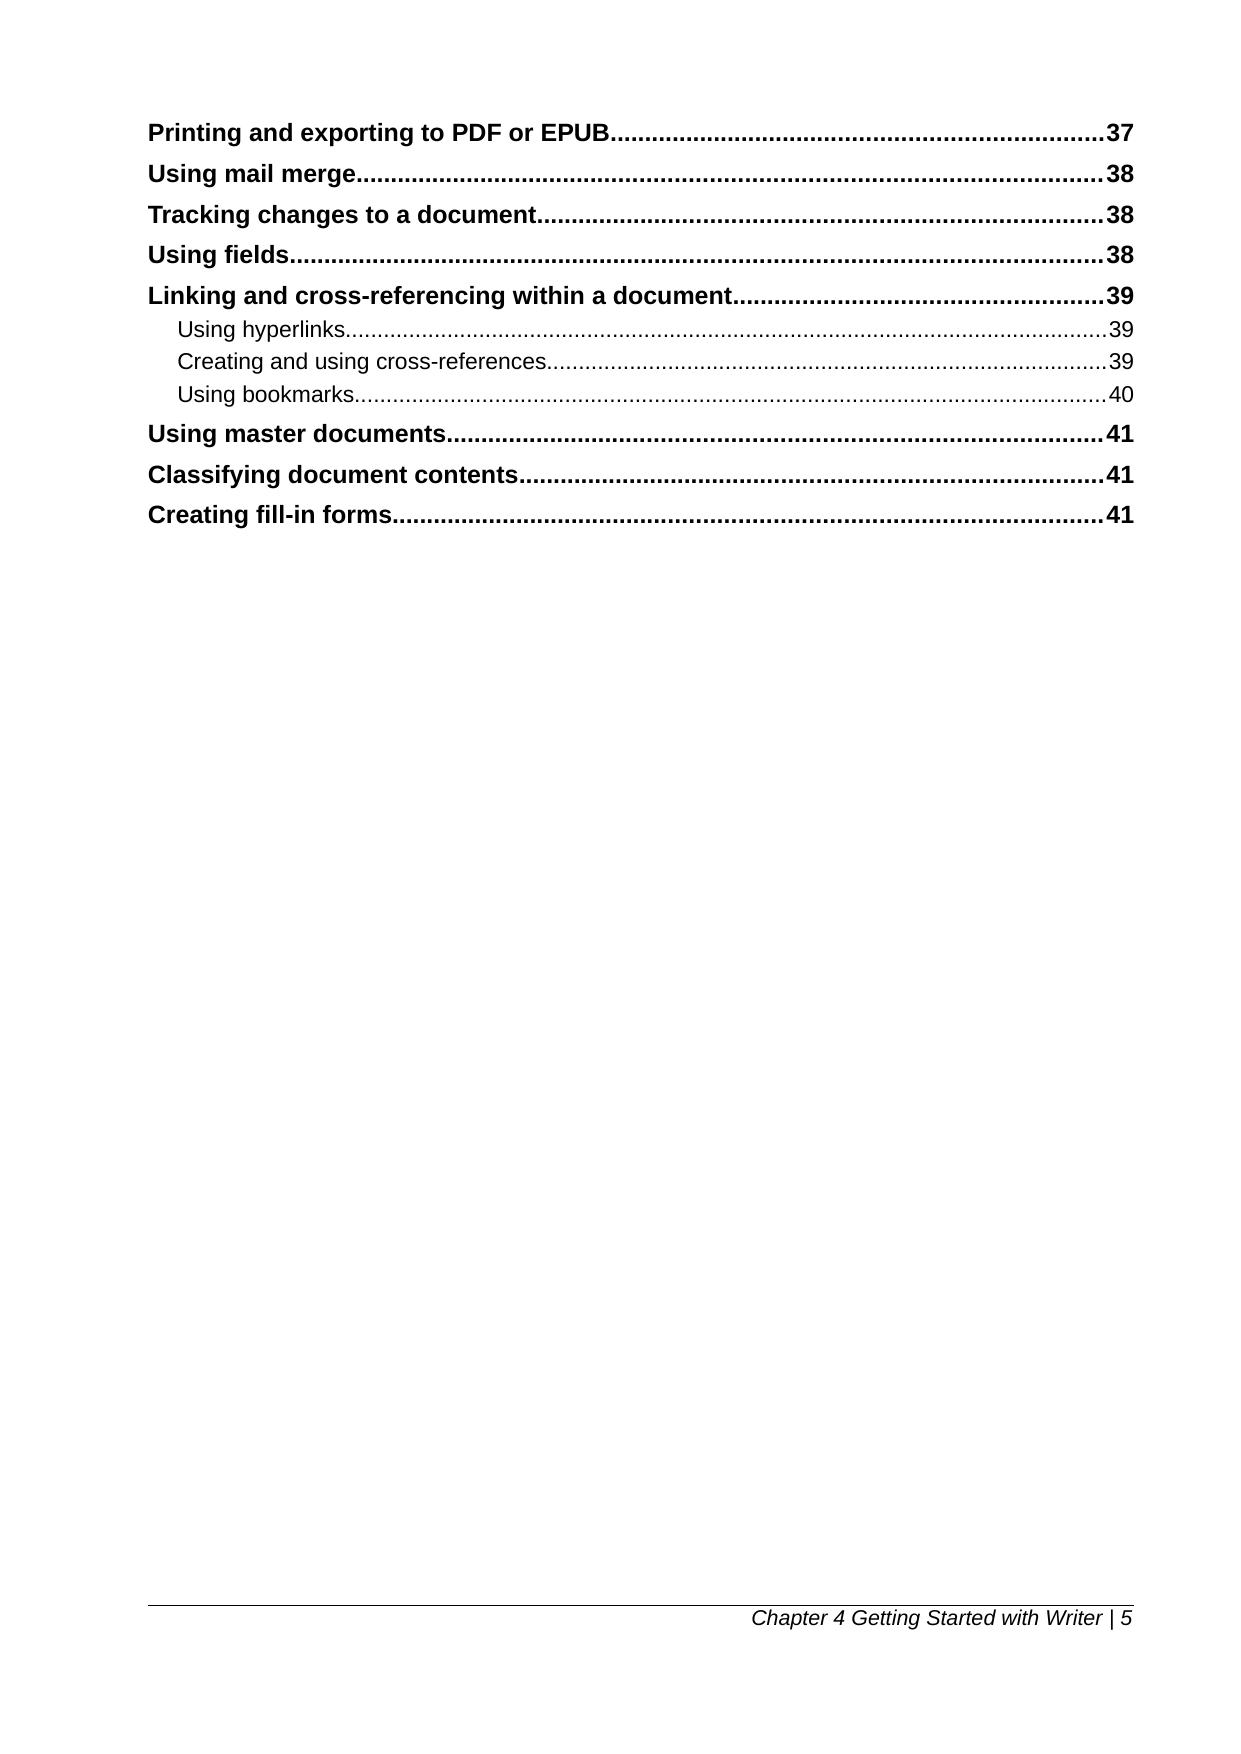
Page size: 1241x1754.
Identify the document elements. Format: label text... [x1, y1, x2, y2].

text Using bookmarks 40 [177, 381, 1134, 407]
text Creating and using cross-references 39 [177, 348, 1134, 374]
text Using master documents 41 [148, 419, 1134, 448]
text Using fields 38 [148, 240, 1134, 269]
text Using mail merge 38 [148, 159, 1134, 188]
text Classifying document contents 41 [148, 460, 1134, 488]
text Tracking changes to a document 38 [148, 199, 1134, 228]
text Linking and cross-referencing within a document 39 [148, 281, 1134, 310]
text Printing and exporting to PDF or EPUB 37 [148, 118, 1134, 147]
text Creating fill-in forms 41 [148, 500, 1134, 529]
text Using hyperlinks 39 [177, 316, 1134, 342]
